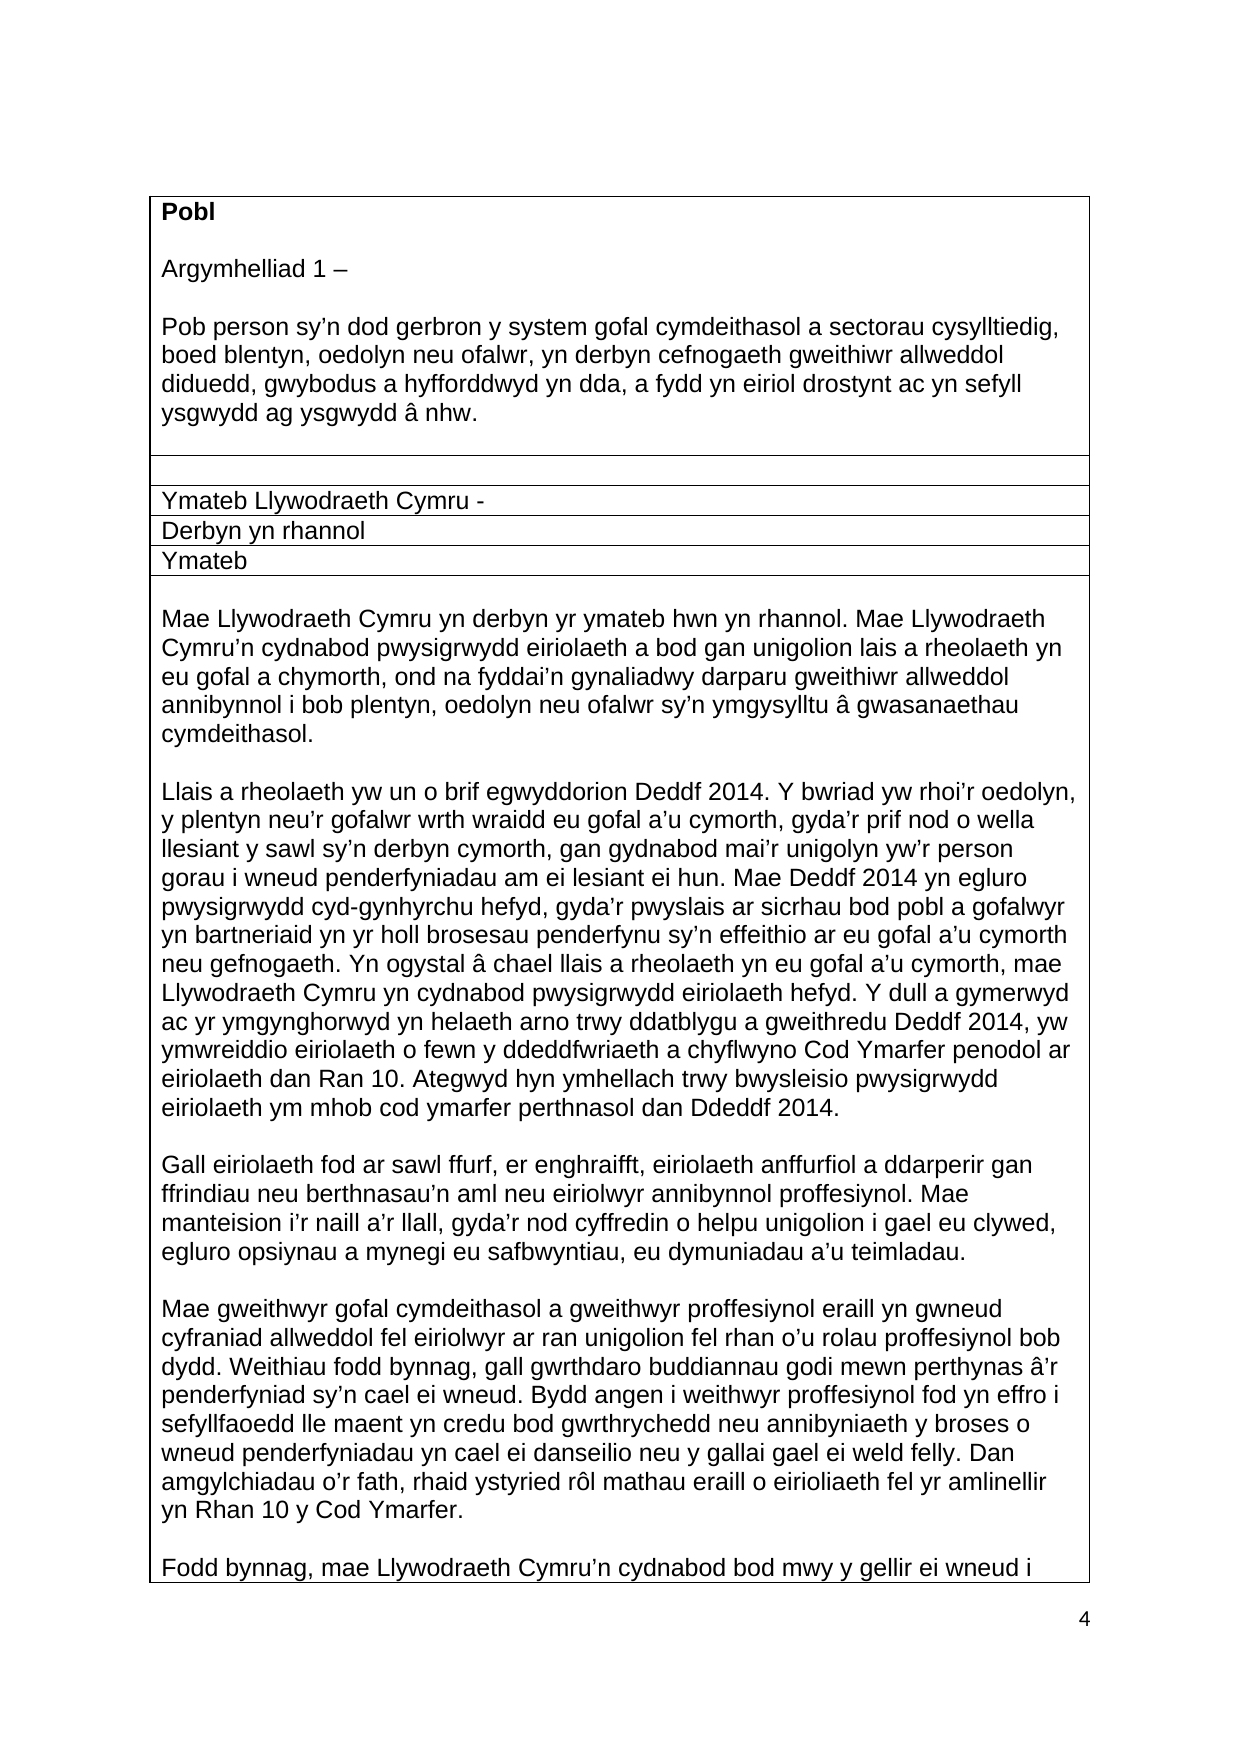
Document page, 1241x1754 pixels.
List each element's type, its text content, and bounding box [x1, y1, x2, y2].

table_header Pobl Argymhelliad 1 – Pob person sy’n dod gerbron y system gofal cymdeithasol a sectorau cysylltiedig, boed blentyn, oedolyn neu ofalwr, yn derbyn cefnogaeth gweithiwr allweddol diduedd, gwybodus a hyfforddwyd yn dda, a fydd yn eiriol drostynt ac yn sefyll ysgwydd ag ysgwydd â nhw. [151, 197, 1089, 455]
table_cell Ymateb Llywodraeth Cymru - [151, 486, 1089, 515]
table_cell Ymateb [151, 546, 1089, 574]
table_cell Derbyn yn rhannol [151, 516, 1089, 545]
table_cell [151, 456, 1089, 485]
table_cell Mae Llywodraeth Cymru yn derbyn yr ymateb hwn yn rhannol. Mae Llywodraeth Cymru’n cydnabod pwysigrwydd eiriolaeth a bod gan unigolion lais a rheolaeth yn eu gofal a chymorth, ond na fyddai’n gynaliadwy darparu gweithiwr allweddol annibynnol i bob plentyn, oedolyn neu ofalwr sy’n ymgysylltu â gwasanaethau cymdeithasol. Llais a rheolaeth yw un o brif egwyddorion Deddf 2014. Y bwriad yw rhoi’r oedolyn, y plentyn neu’r gofalwr wrth wraidd eu gofal a’u cymorth, gyda’r prif nod o wella llesiant y sawl sy’n derbyn cymorth, gan gydnabod mai’r unigolyn yw’r person gorau i wneud penderfyniadau am ei lesiant ei hun. Mae Deddf 2014 yn egluro pwysigrwydd cyd-gynhyrchu hefyd, gyda’r pwyslais ar sicrhau bod pobl a gofalwyr yn bartneriaid yn yr holl brosesau penderfynu sy’n effeithio ar eu gofal a’u cymorth neu gefnogaeth. Yn ogystal â chael llais a rheolaeth yn eu gofal a’u cymorth, mae Llywodraeth Cymru yn cydnabod pwysigrwydd eiriolaeth hefyd. Y dull a gymerwyd ac yr ymgynghorwyd yn helaeth arno trwy ddatblygu a gweithredu Deddf 2014, yw ymwreiddio eiriolaeth o fewn y ddeddfwriaeth a chyflwyno Cod Ymarfer penodol ar eiriolaeth dan Ran 10. Ategwyd hyn ymhellach trwy bwysleisio pwysigrwydd eiriolaeth ym mhob cod ymarfer perthnasol dan Ddeddf 2014. Gall eiriolaeth fod ar sawl ffurf, er enghraifft, eiriolaeth anffurfiol a ddarperir gan ffrindiau neu berthnasau’n aml neu eiriolwyr annibynnol proffesiynol. Mae manteision i’r naill a’r llall, gyda’r nod cyffredin o helpu unigolion i gael eu clywed, egluro opsiynau a mynegi eu safbwyntiau, eu dymuniadau a’u teimladau. Mae gweithwyr gofal cymdeithasol a gweithwyr proffesiynol eraill yn gwneud cyfraniad allweddol fel eiriolwyr ar ran unigolion fel rhan o’u rolau proffesiynol bob dydd. Weithiau fodd bynnag, gall gwrthdaro buddiannau godi mewn perthynas â’r penderfyniad sy’n cael ei wneud. Bydd angen i weithwyr proffesiynol fod yn effro i sefyllfaoedd lle maent yn credu bod gwrthrychedd neu annibyniaeth y broses o wneud penderfyniadau yn cael ei danseilio neu y gallai gael ei weld felly. Dan amgylchiadau o’r fath, rhaid ystyried rôl mathau eraill o eirioliaeth fel yr amlinellir yn Rhan 10 y Cod Ymarfer. Fodd bynnag, mae Llywodraeth Cymru’n cydnabod bod mwy y gellir ei wneud i [151, 576, 1089, 1582]
